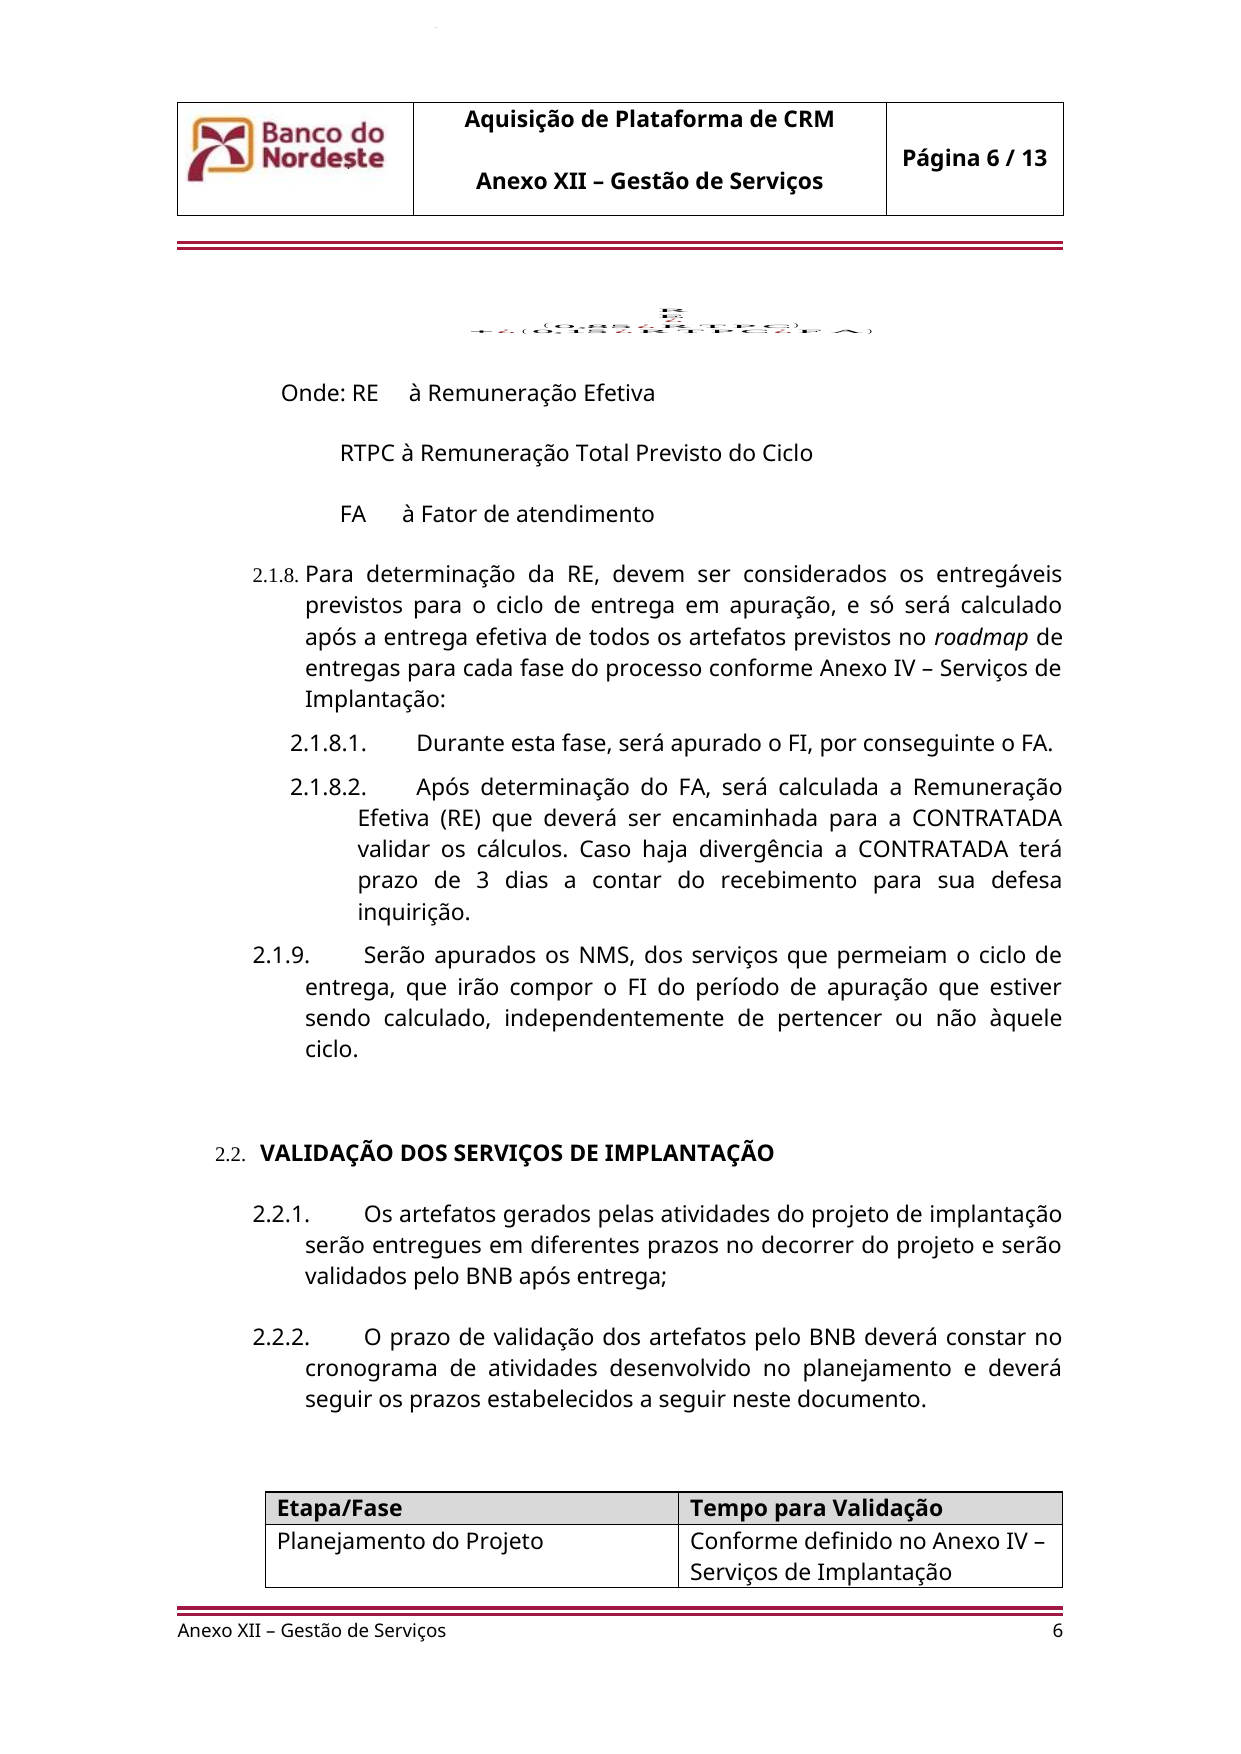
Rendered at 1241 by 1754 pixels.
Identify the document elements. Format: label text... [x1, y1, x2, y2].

table_cell Planejamento do Projeto [266, 1525, 678, 1587]
text Onde: RE à Remuneração Efetiva [281, 377, 1063, 408]
list VALIDAÇÃO DOS SERVIÇOS DE IMPLANTAÇÃO [215, 1137, 1063, 1168]
list Os artefatos gerados pelas atividades do projeto de implantação serão entregues em diferentes prazos no decorrer do projeto e serão validados pelo BNB após entrega; [252, 1198, 1063, 1291]
list Serão apurados os NMS, dos serviços que permeiam o ciclo de entrega, que irão compor o FI do período de apuração que estiver sendo calculado, independentemente de pertencer ou não àquele ciclo. [252, 939, 1063, 1064]
table_header Etapa/Fase [266, 1493, 678, 1524]
list Após determinação do FA, será calculada a Remuneração Efetiva (RE) que deverá ser encaminhada para a CONTRATADA validar os cálculos. Caso haja divergência a CONTRATADA terá prazo de 3 dias a contar do recebimento para sua defesa inquirição. [290, 771, 1063, 927]
text RTPC à Remuneração Total Previsto do Ciclo [339, 437, 1063, 468]
list Durante esta fase, será apurado o FI, por conseguinte o FA. [290, 727, 1063, 758]
text FA à Fator de atendimento [339, 498, 1063, 529]
table_cell Conforme definido no Anexo IV – Serviços de Implantação [679, 1525, 1062, 1587]
list O prazo de validação dos artefatos pelo BNB deverá constar no cronograma de atividades desenvolvido no planejamento e deverá seguir os prazos estabelecidos a seguir neste documento. [252, 1321, 1063, 1414]
list Para determinação da RE, devem ser considerados os entregáveis previstos para o ciclo de entrega em apuração, e só será calculado após a entrega efetiva de todos os artefatos previstos no roadmap de entregas para cada fase do processo conforme Anexo IV – Serviços de Implantação: [252, 558, 1063, 714]
table_header Tempo para Validação [679, 1493, 1062, 1524]
